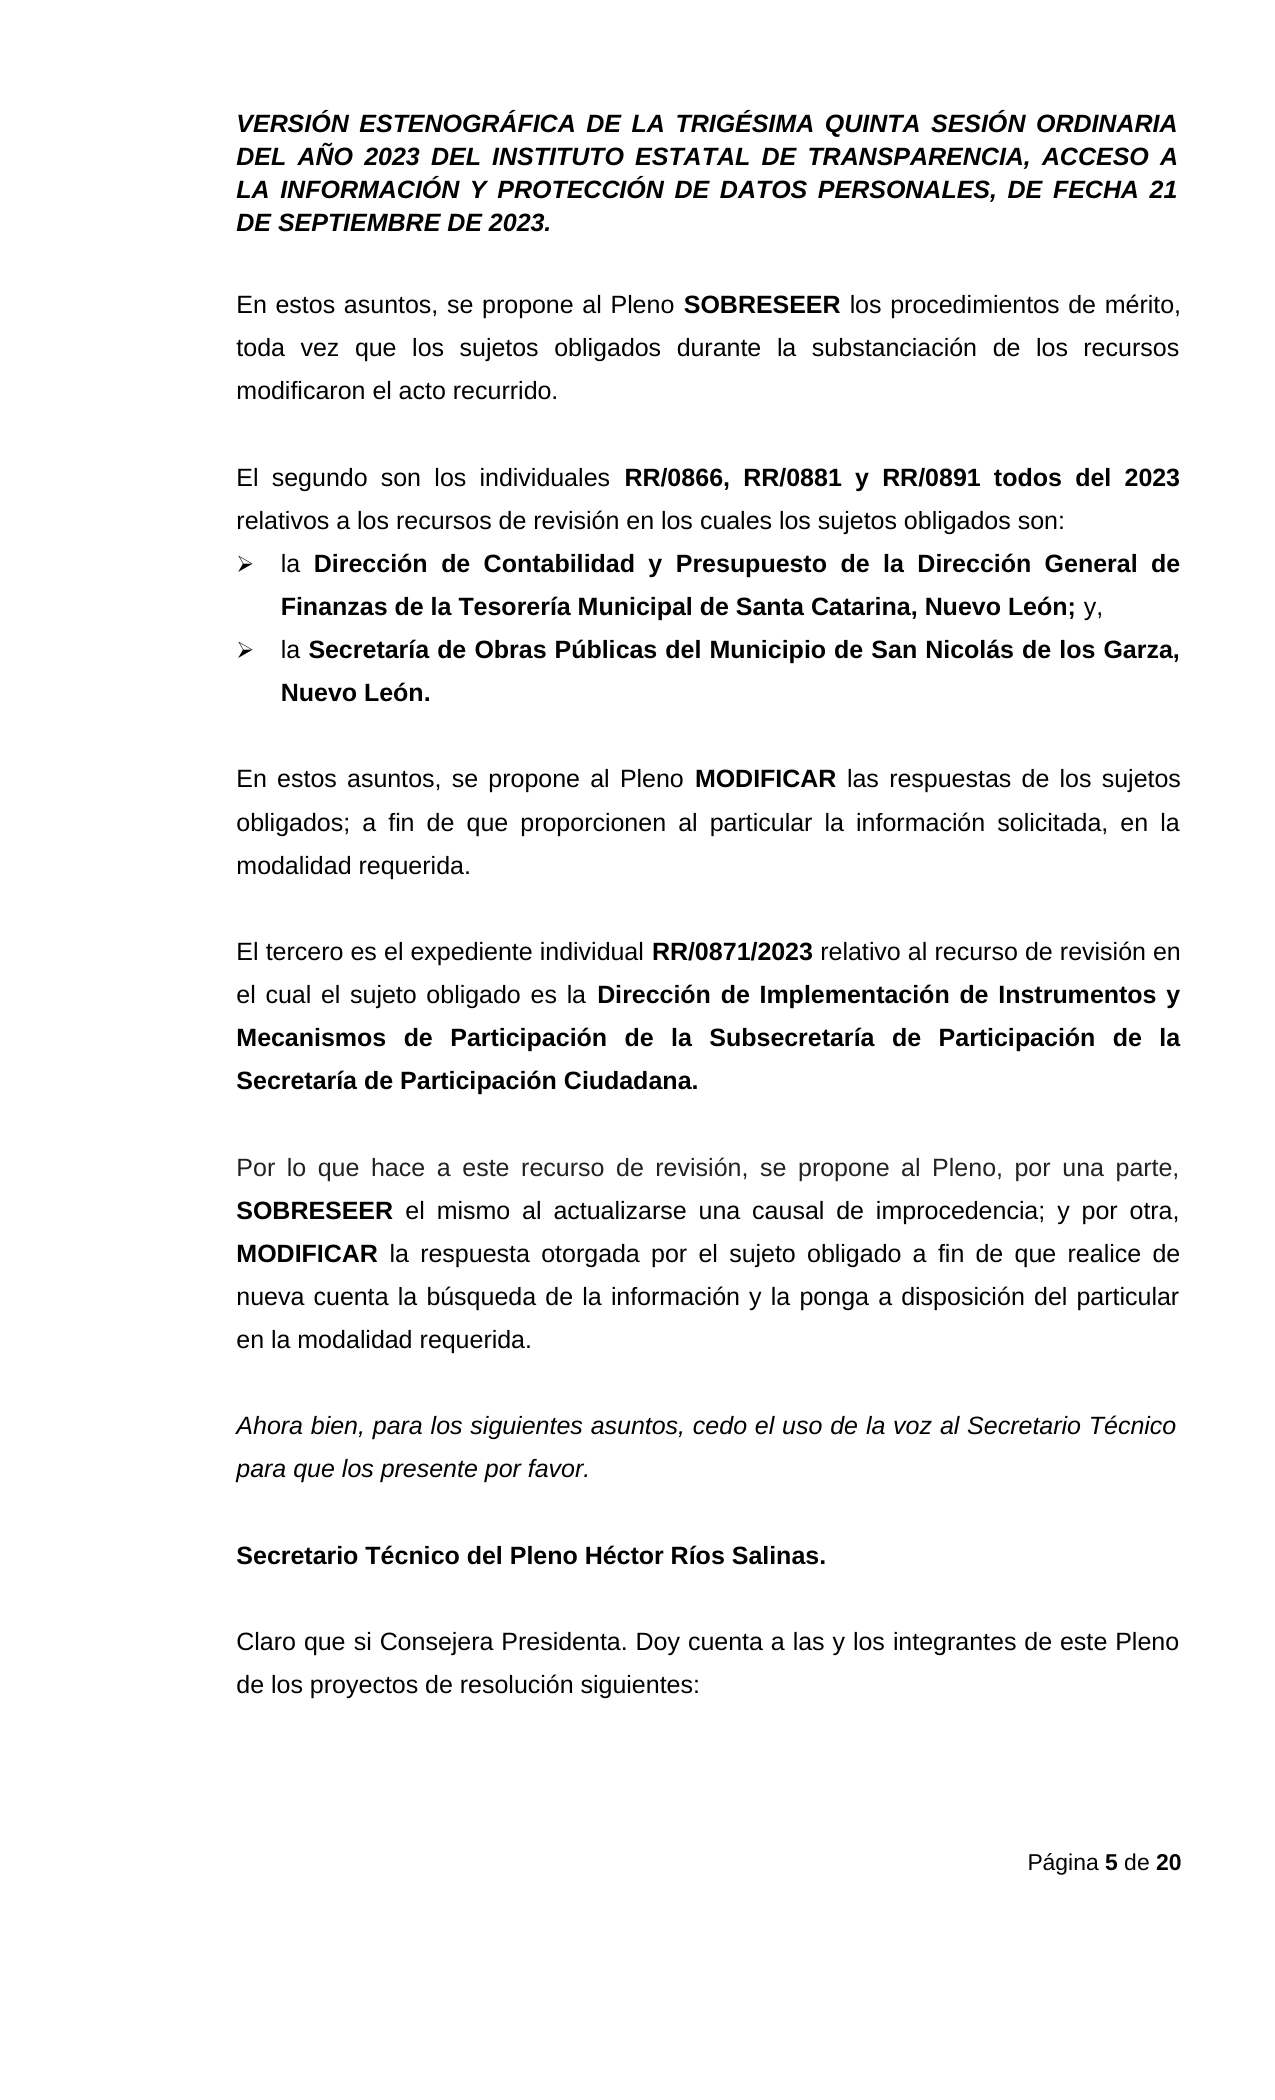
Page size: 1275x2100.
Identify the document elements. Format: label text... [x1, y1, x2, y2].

text El segundo son los individuales RR/0866, RR/0881 y RR/0891 todos del 2023 relativos a los recursos de revisión en los cuales los sujetos obligados son: [236, 463, 1181, 534]
list la Dirección de Contabilidad y Presupuesto de la Dirección General de Finanzas de la Tesorería Municipal de Santa Catarina, Nuevo León; y, [236, 549, 1181, 621]
text En estos asuntos, se propone al Pleno MODIFICAR las respuestas de los sujetos obligados; a fin de que proporcionen al particular la información solicitada, en la modalidad requerida. [236, 764, 1181, 879]
list la Secretaría de Obras Públicas del Municipio de San Nicolás de los Garza, Nuevo León. [236, 635, 1181, 707]
text Por lo que hace a este recurso de revisión, se propone al Pleno, por una parte, SOBRESEER el mismo al actualizarse una causal de improcedencia; y por otra, MODIFICAR la respuesta otorgada por el sujeto obligado a fin de que realice de nueva cuenta la búsqueda de la información y la ponga a disposición del particular en la modalidad requerida. [236, 1153, 1181, 1354]
text El tercero es el expediente individual RR/0871/2023 relativo al recurso de revisión en el cual el sujeto obligado es la Dirección de Implementación de Instrumentos y Mecanismos de Participación de la Subsecretaría de Participación de la Secretaría de Participación Ciudadana. [236, 937, 1181, 1095]
text Claro que si Consejera Presidenta. Doy cuenta a las y los integrantes de este Pleno de los proyectos de resolución siguientes: [236, 1627, 1181, 1699]
text Ahora bien, para los siguientes asuntos, cedo el uso de la voz al Secretario Técnico para que los presente por favor. [236, 1411, 1181, 1483]
text En estos asuntos, se propone al Pleno SOBRESEER los procedimientos de mérito, toda vez que los sujetos obligados durante la substanciación de los recursos modificaron el acto recurrido. [236, 290, 1181, 405]
text Secretario Técnico del Pleno Héctor Ríos Salinas. [236, 1541, 1181, 1569]
